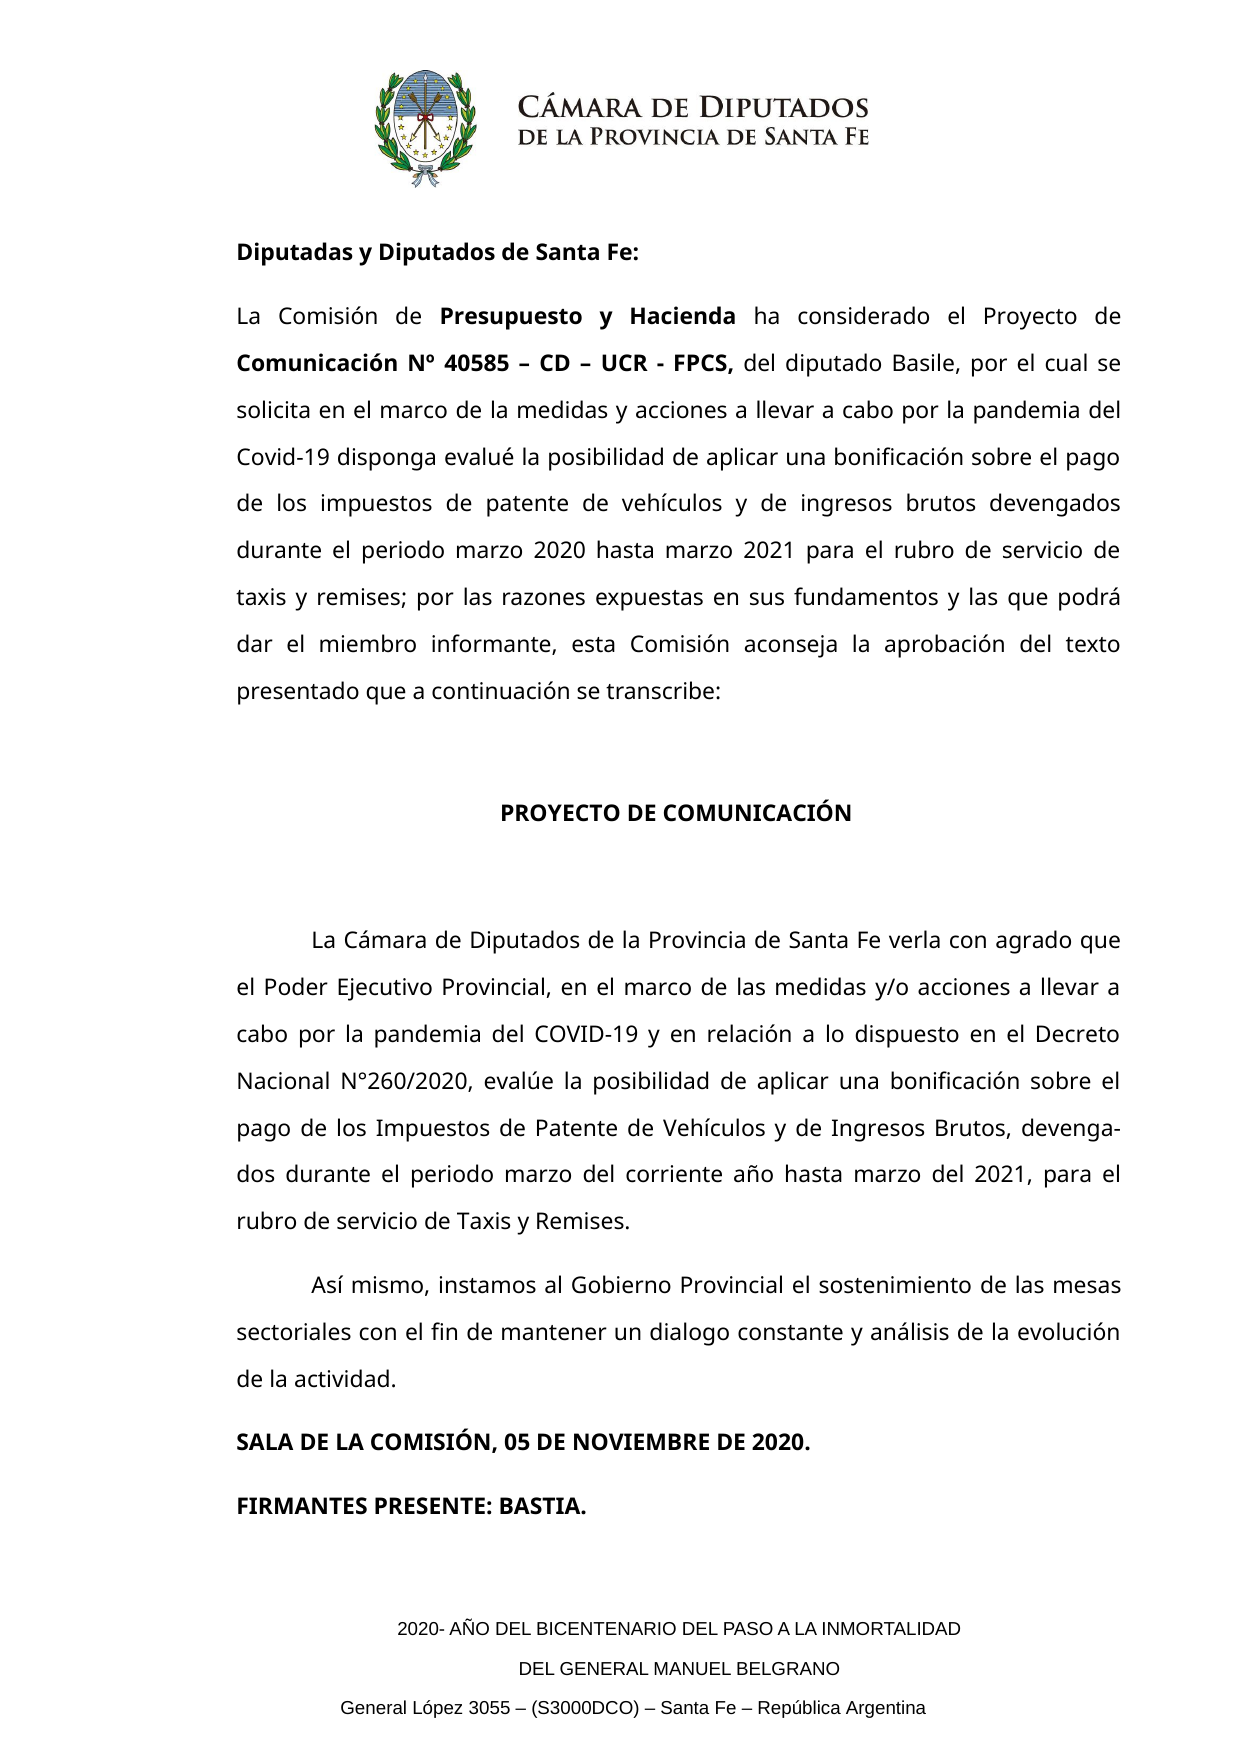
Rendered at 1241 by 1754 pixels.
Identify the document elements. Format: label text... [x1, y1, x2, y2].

text SALA DE LA COMISIÓN, 05 DE NOVIEMBRE DE 2020. [236, 1426, 1122, 1457]
text La Cámara de Diputados de la Provincia de Santa Fe verla con agrado que el Poder Ejecutivo Provincial, en el marco de las medidas y/o acciones a llevar a cabo por la pandemia del COVID-19 y en relación a lo dispuesto en el Decreto Nacional N°260/2020, evalúe la posibilidad de aplicar una bonificación sobre el pago de los Impuestos de Patente de Vehículos y de Ingresos Brutos, devenga- dos durante el periodo marzo del corriente año hasta marzo del 2021, para el rubro de servicio de Taxis y Remises. [236, 924, 1122, 1237]
text Diputadas y Diputados de Santa Fe: [236, 236, 1122, 267]
text La Comisión de Presupuesto y Hacienda ha considerado el Proyecto de Comunicación Nº 40585 – CD – UCR - FPCS, del diputado Basile, por el cual se solicita en el marco de la medidas y acciones a llevar a cabo por la pandemia del Covid-19 disponga evalué la posibilidad de aplicar una bonificación sobre el pago de los impuestos de patente de vehículos y de ingresos brutos devengados durante el periodo marzo 2020 hasta marzo 2021 para el rubro de servicio de taxis y remises; por las razones expuestas en sus fundamentos y las que podrá dar el miembro informante, esta Comisión aconseja la aprobación del texto presentado que a continuación se transcribe: [236, 300, 1122, 706]
picture [374, 70, 869, 192]
text FIRMANTES PRESENTE: BASTIA. [236, 1490, 1122, 1521]
text PROYECTO DE COMUNICACIÓN [236, 797, 1122, 828]
text Así mismo, instamos al Gobierno Provincial el sostenimiento de las mesas sectoriales con el fin de mantener un dialogo constante y análisis de la evolución de la actividad. [236, 1269, 1122, 1394]
